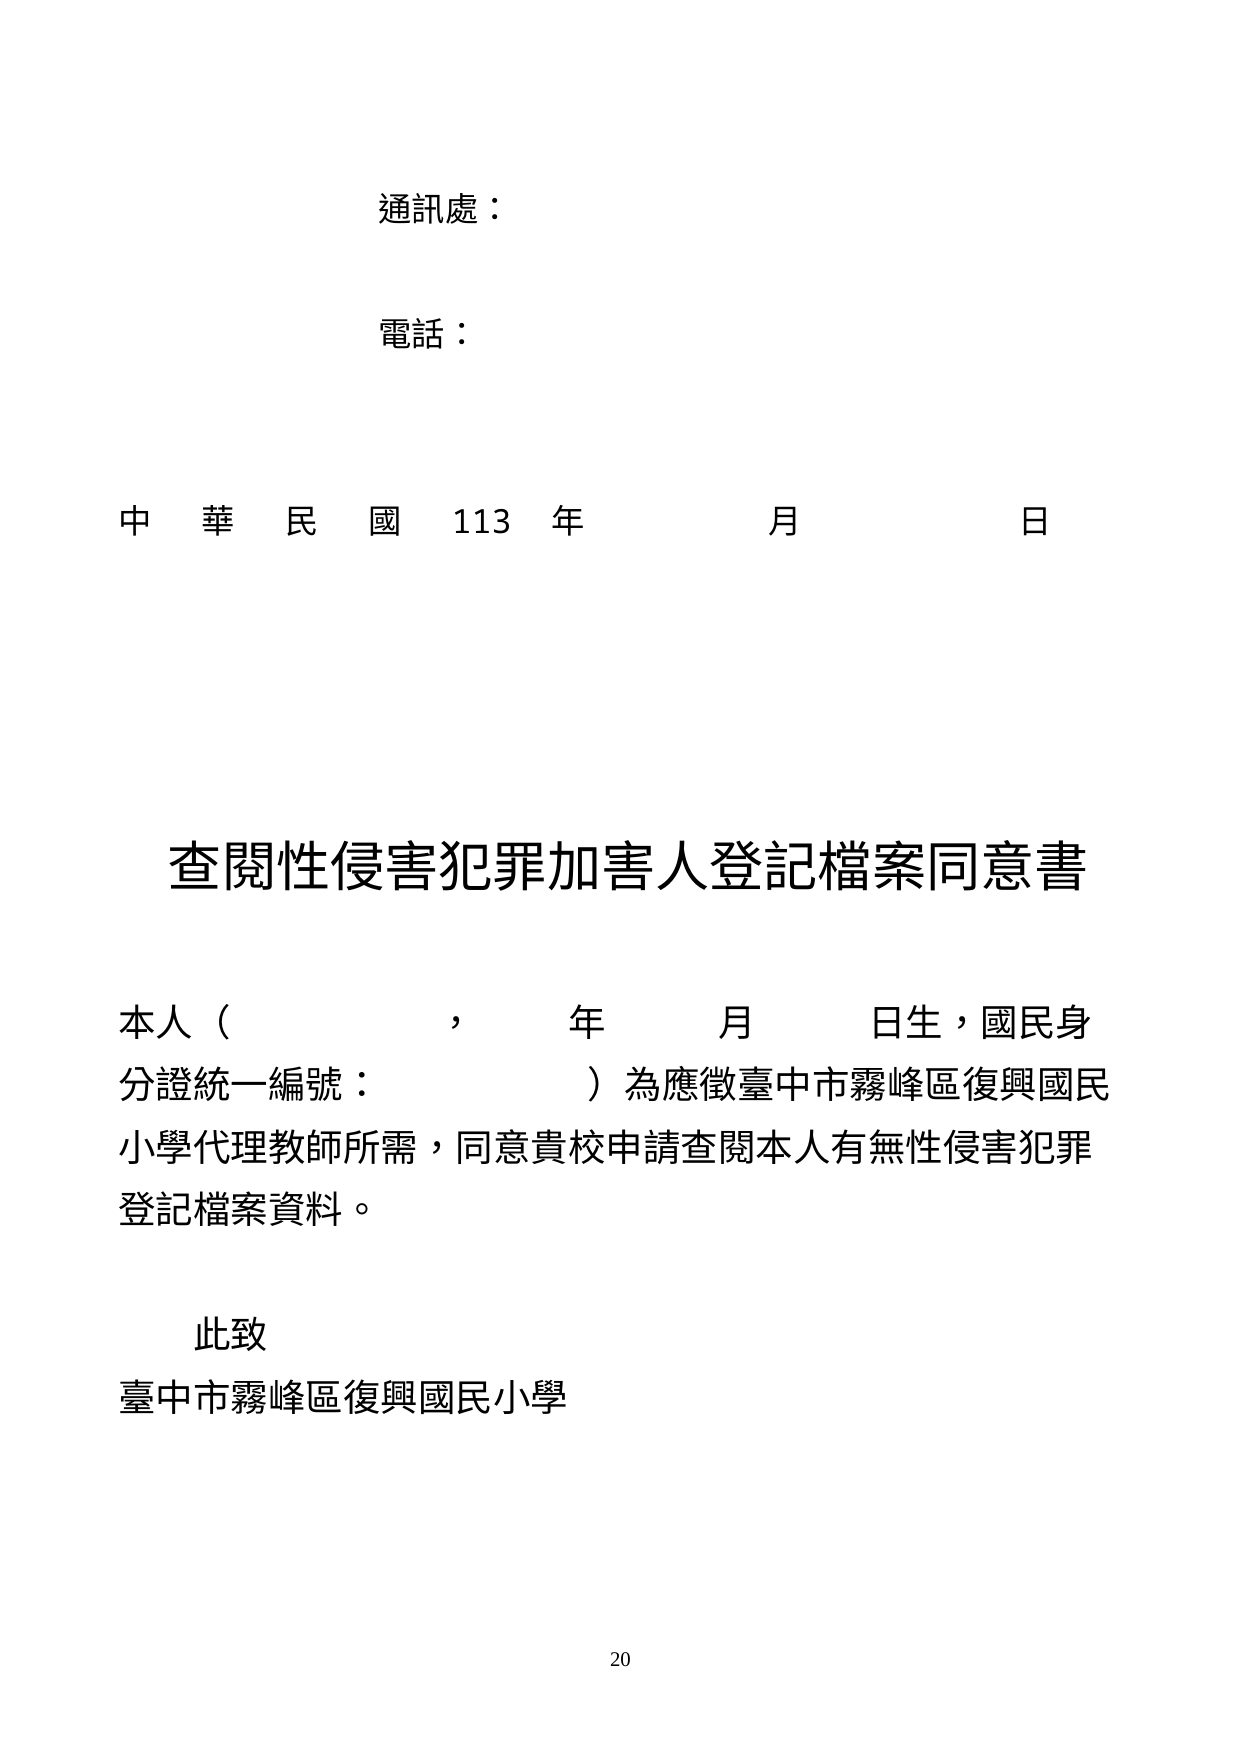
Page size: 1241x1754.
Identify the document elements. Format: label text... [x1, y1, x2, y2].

text 此致 [118, 1290, 1122, 1353]
text 中 華 民 國 113 年 月 日 [118, 478, 1122, 540]
text 臺中市霧峰區復興國民小學 [118, 1353, 1122, 1415]
text 查閱性侵害犯罪加害人登記檔案同意書 [118, 790, 1138, 915]
text 電話： [118, 290, 1122, 353]
text 本人（ ， 年 月 日生，國民身分證統一編號： ）為應徵臺中市霧峰區復興國民小學代理教師所需，同意貴校申請查閱本人有無性侵害犯罪登記檔案資料。 [118, 978, 1122, 1228]
text 通訊處： [118, 165, 1122, 228]
